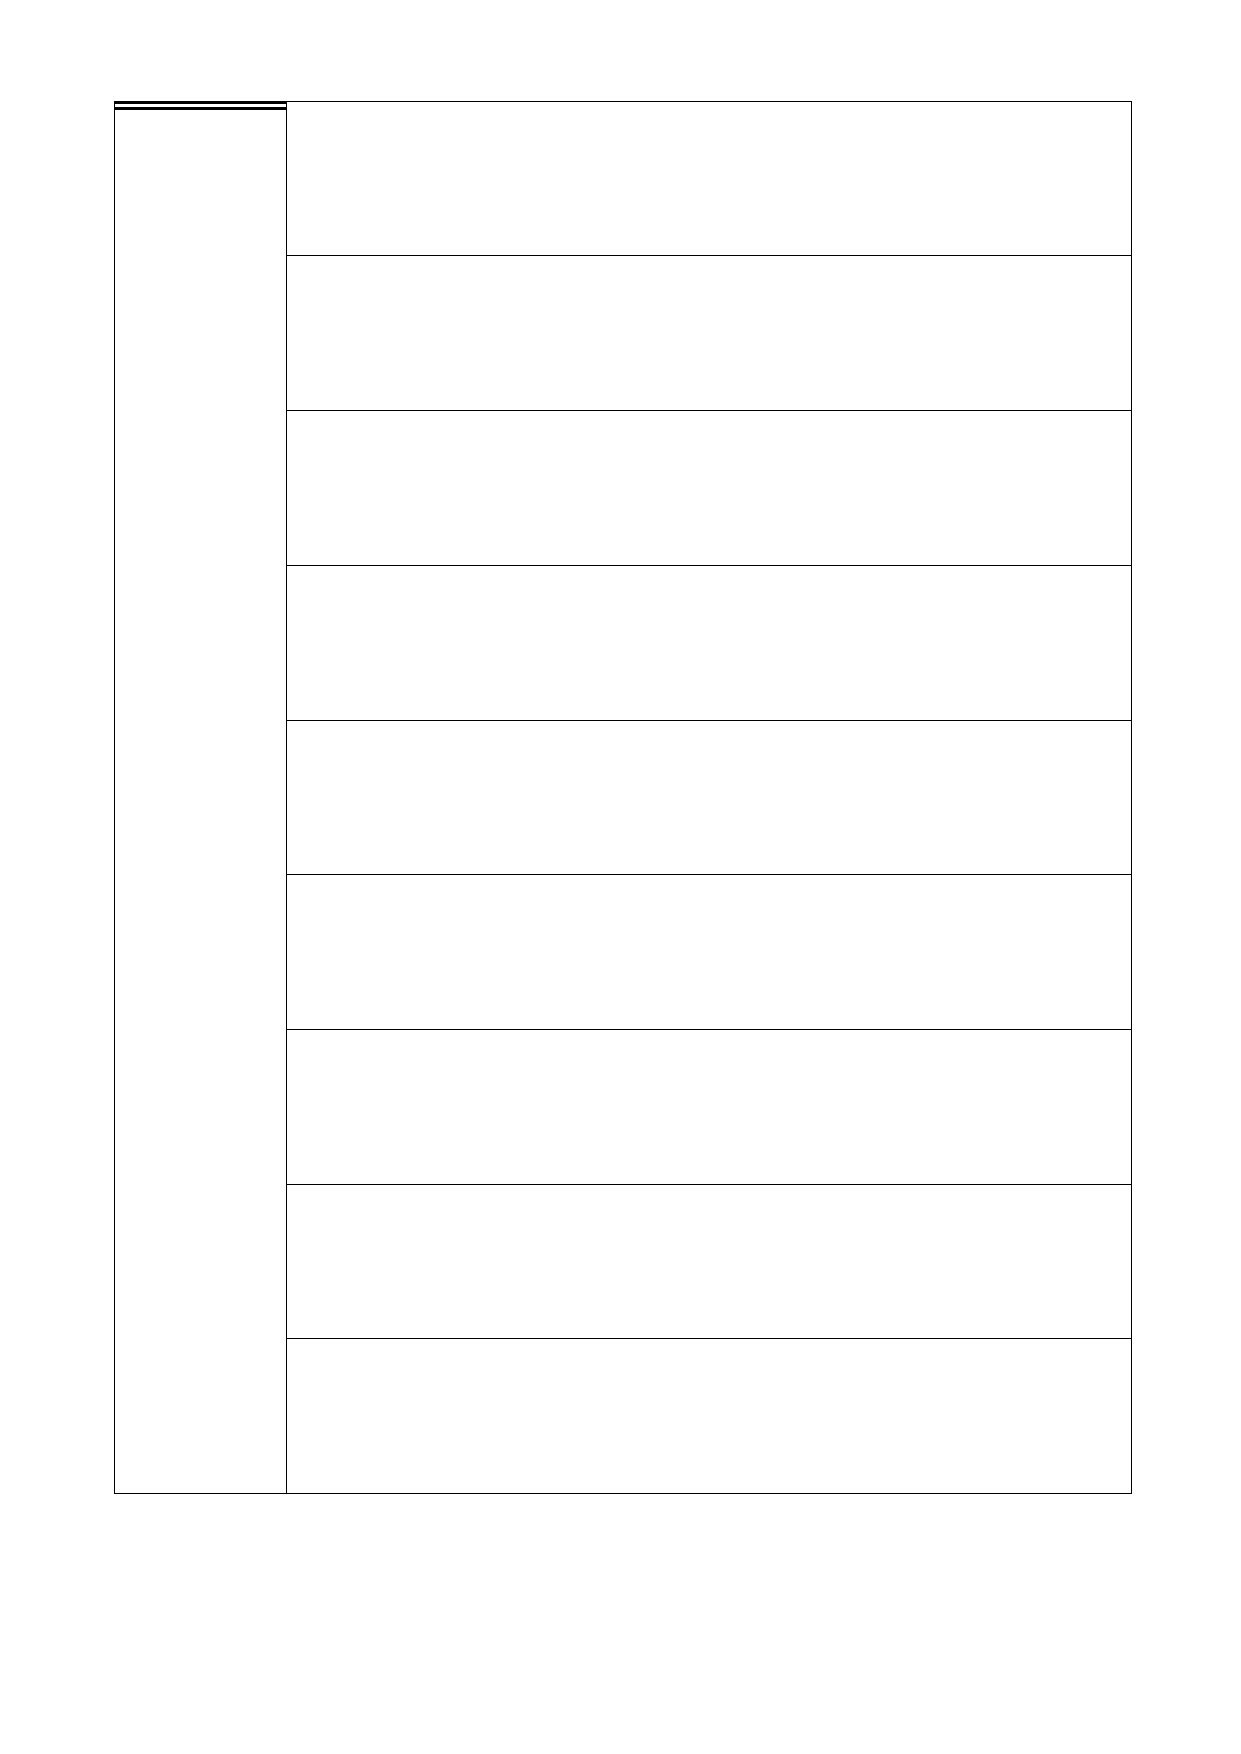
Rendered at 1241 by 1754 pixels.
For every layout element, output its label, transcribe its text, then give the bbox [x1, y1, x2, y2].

table_cell [287, 1185, 1131, 1338]
table_cell [287, 1339, 1131, 1493]
table_cell [287, 566, 1131, 719]
table_cell [287, 256, 1131, 410]
table_cell [287, 721, 1131, 874]
table_cell [287, 875, 1131, 1029]
table_cell [287, 411, 1131, 565]
table_cell [287, 1030, 1131, 1183]
table_cell 提案本文 [115, 110, 286, 1493]
table_cell [287, 102, 1131, 255]
